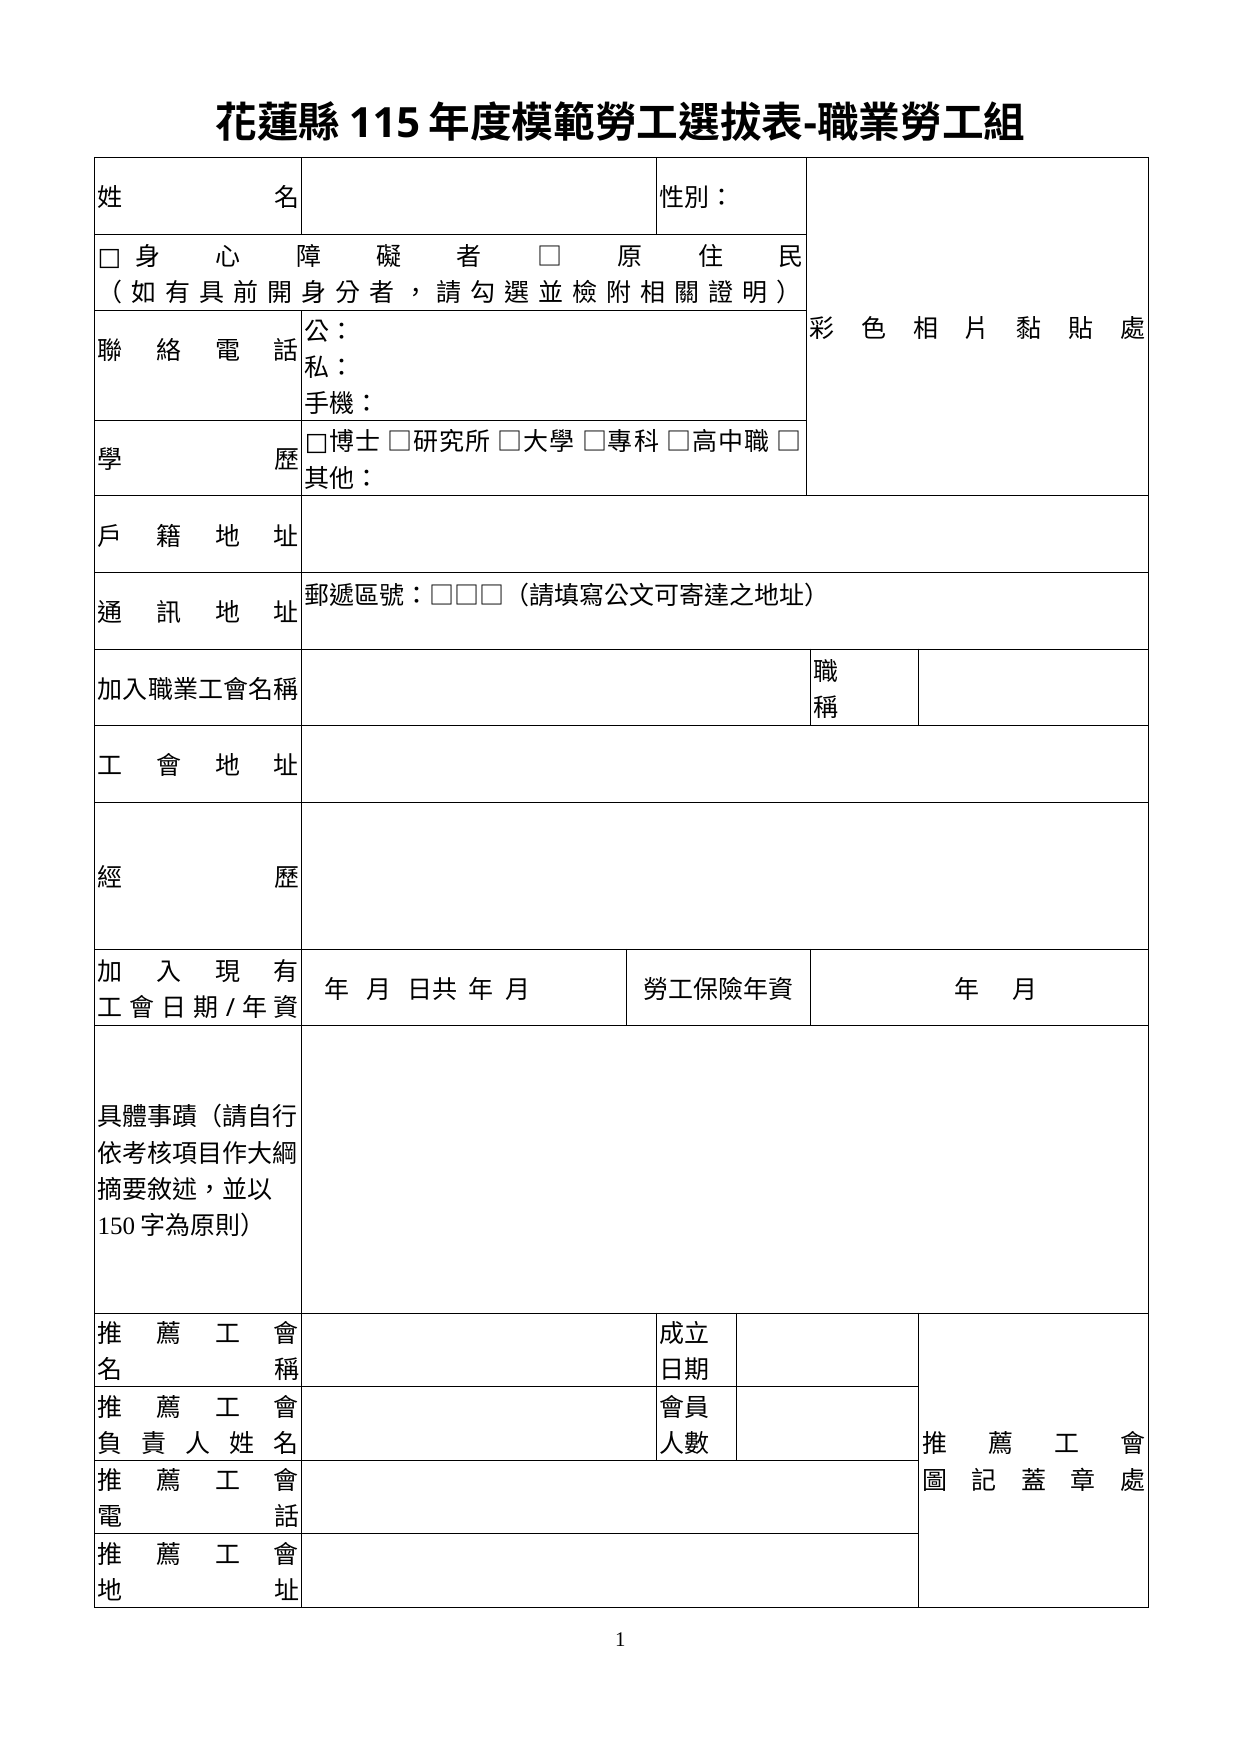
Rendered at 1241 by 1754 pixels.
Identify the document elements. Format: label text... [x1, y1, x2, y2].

table_cell [302, 726, 1148, 802]
table_cell 加入職業工會名稱 [95, 650, 301, 725]
table_cell [302, 803, 1148, 949]
table_cell [737, 1387, 918, 1459]
table_cell 學歷 [95, 421, 301, 495]
table_header 彩色相片黏貼處 [807, 158, 1148, 495]
table_cell [737, 1314, 918, 1386]
table_cell 通訊地址 [95, 573, 301, 648]
table_cell 推薦工會 圖記蓋章處 [919, 1314, 1148, 1607]
table_cell [302, 650, 810, 725]
table_cell 年 月 [811, 950, 1148, 1025]
table_cell 聯絡電話 [95, 311, 301, 420]
table_cell [302, 1026, 1148, 1312]
table_cell 郵遞區號：□□□（請填寫公文可寄達之地址） [302, 573, 1148, 648]
table_cell 加入現有 工會日期/年資 [95, 950, 301, 1025]
table_cell 會員人數 [657, 1387, 736, 1459]
table_cell 具體事蹟（請自行依考核項目作大綱摘要敘述，並以150字為原則） [95, 1026, 301, 1312]
table_cell [302, 496, 1148, 572]
table_cell 推薦工會 負責人姓名 [95, 1387, 301, 1459]
table_cell 公： 私： 手機： [302, 311, 806, 420]
table_cell 經歷 [95, 803, 301, 949]
table_cell [919, 650, 1148, 725]
table_cell 工會地址 [95, 726, 301, 802]
table_cell [302, 1314, 656, 1386]
table_cell 推薦工會 名稱 [95, 1314, 301, 1386]
table_cell [302, 1534, 918, 1607]
table_cell 推薦工會 地址 [95, 1534, 301, 1607]
table_header 性別： [657, 158, 806, 233]
table_cell 成立日期 [657, 1314, 736, 1386]
text 花蓮縣115年度模範勞工選拔表-職業勞工組 [94, 82, 1146, 157]
table_cell □博士 □研究所 □大學 □專科 □高中職 □其他： [302, 421, 806, 495]
table_header 姓名 [95, 158, 301, 233]
table_cell 推薦工會 電話 [95, 1461, 301, 1533]
table_cell 勞工保險年資 [627, 950, 810, 1025]
table_cell 職稱 [811, 650, 918, 725]
table_header [302, 158, 656, 233]
table_cell 戶籍地址 [95, 496, 301, 572]
table_cell [302, 1387, 656, 1459]
table_cell [302, 1461, 918, 1533]
table_cell 年 月 日共 年 月 [302, 950, 626, 1025]
table_cell 身心障礙者□原住民 （如有具前開身分者，請勾選並檢附相關證明） [95, 235, 806, 310]
